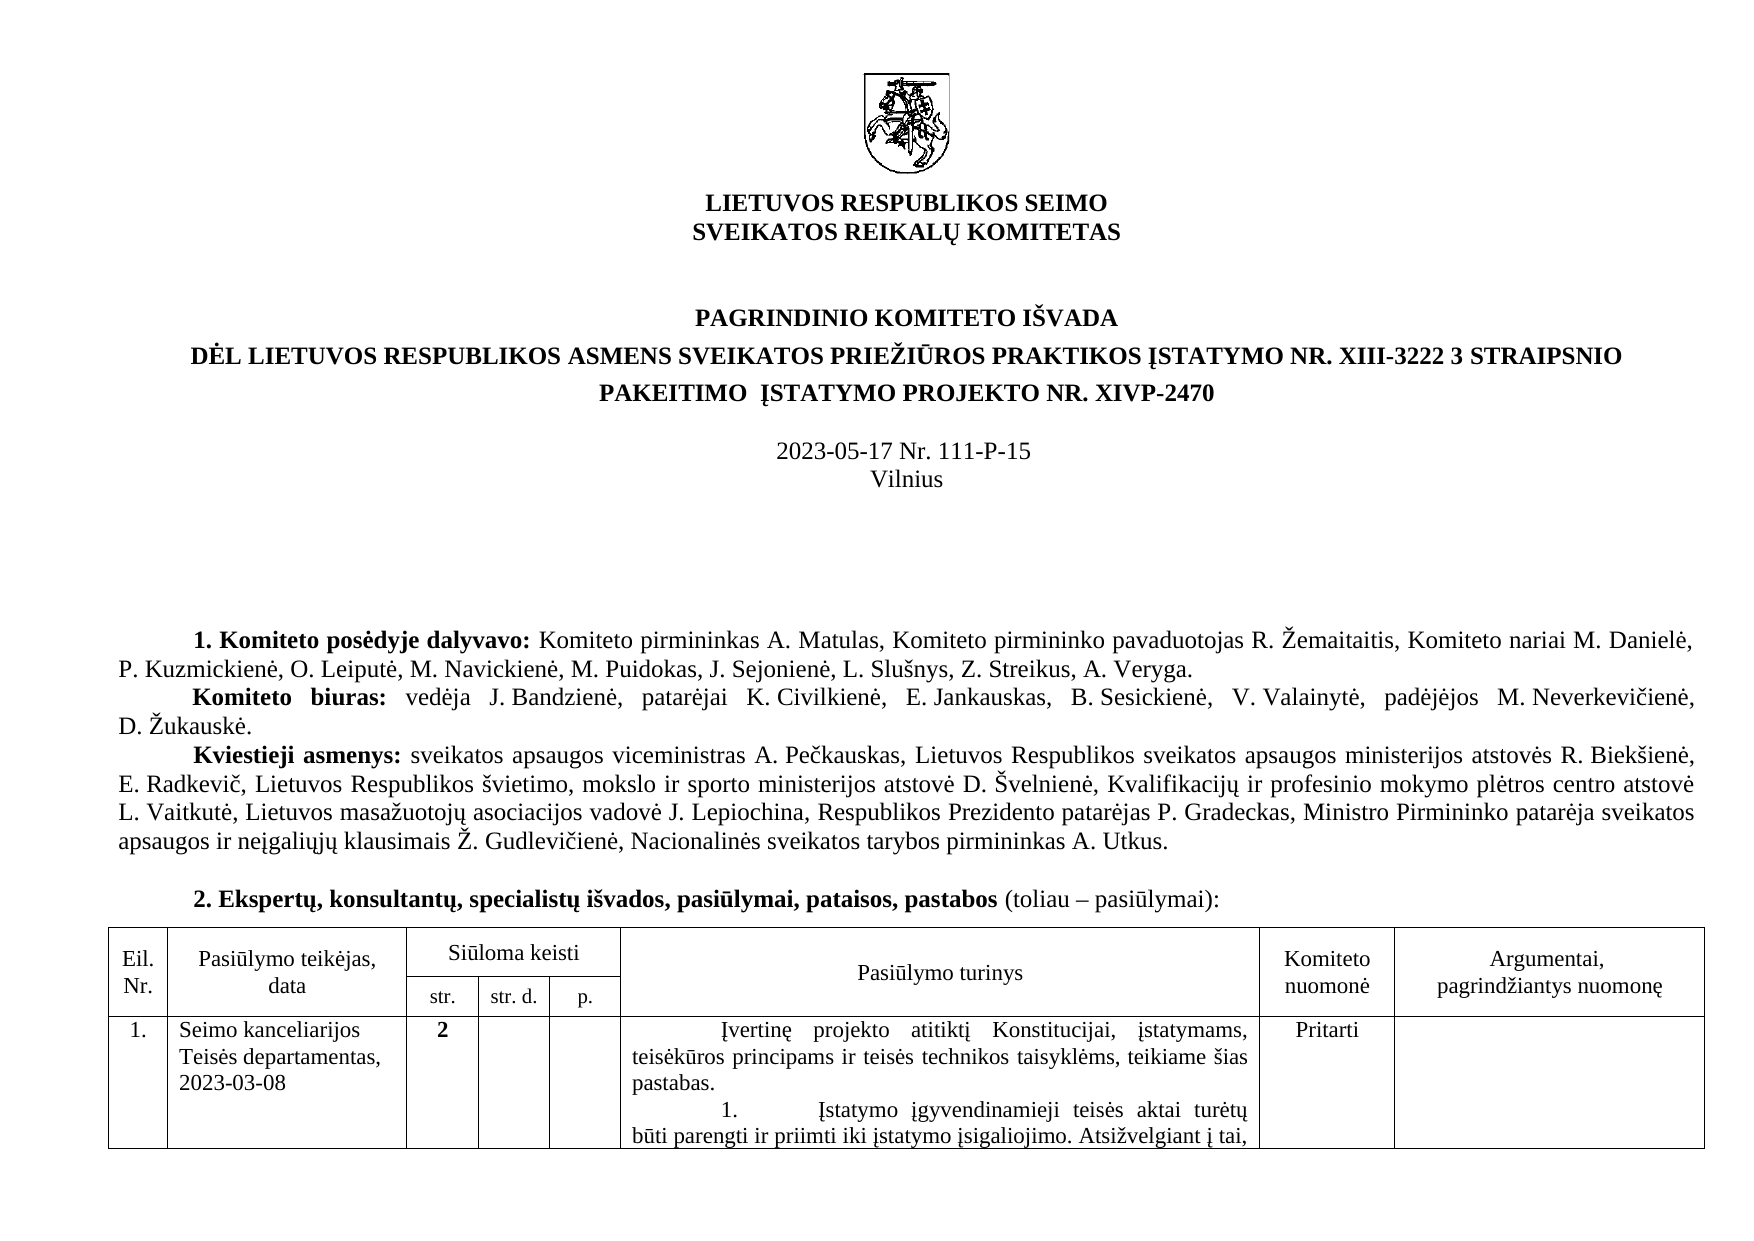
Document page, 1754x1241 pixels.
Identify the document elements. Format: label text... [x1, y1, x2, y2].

text Vilnius [118, 464, 1695, 493]
table_cell Įvertinę projekto atitiktį Konstitucijai, įstatymams, teisėkūros principams ir teisės technikos taisyklėms, teikiame šias pastabas. 1. Įstatymo įgyvendinamieji teisės aktai turėtų būti parengti ir priimti iki įstatymo įsigaliojimo. Atsižvelgiant į tai, [621, 1017, 1259, 1148]
table_cell str. d. [479, 977, 549, 1016]
table_cell [1395, 1017, 1704, 1148]
table_cell p. [550, 977, 620, 1016]
text DĖL LIETUVOS RESPUBLIKOS ASMENS SVEIKATOS PRIEŽIŪROS PRAKTIKOS ĮSTATYMO NR. XIII-3222 3 STRAIPSNIO PAKEITIMO ĮSTATYMO PROJEKTO nr. XIVP-2470 [118, 332, 1695, 407]
subtitle PAGRINDINIO KOMITETO IŠVADA [118, 303, 1695, 332]
table_header Siūloma keisti [407, 928, 620, 976]
table_cell [479, 1017, 549, 1148]
table_header Argumentai, pagrindžiantys nuomonę [1395, 928, 1704, 1016]
text LIETUVOS RESPUBLIKOS SEIMO [118, 188, 1695, 217]
text 1. Komiteto posėdyje dalyvavo: Komiteto pirmininkas A. Matulas, Komiteto pirmininko pavaduotojas R. Žemaitaitis, Komiteto nariai M. Danielė, P. Kuzmickienė, O. Leiputė, M. Navickienė, M. Puidokas, J. Sejonienė, L. Slušnys, Z. Streikus, A. Veryga. [118, 625, 1695, 682]
table_cell Pritarti [1260, 1017, 1394, 1148]
table_cell str. [407, 977, 478, 1016]
table_cell 2 [407, 1017, 478, 1148]
table_cell Seimo kanceliarijos Teisės departamentas, 2023-03-08 [168, 1017, 406, 1148]
table_cell 1. [109, 1017, 167, 1148]
text sveikatos reikalų komitetas [118, 217, 1695, 246]
table_header Eil. Nr. [109, 928, 167, 1016]
text Komiteto biuras: vedėja J. Bandzienė, patarėjai K. Civilkienė, E. Jankauskas, B. Sesickienė, V. Valainytė, padėjėjos M. Neverkevičienė, D. Žukauskė. [118, 682, 1695, 740]
table_header Komiteto nuomonė [1260, 928, 1394, 1016]
text Kviestieji asmenys: sveikatos apsaugos viceministras A. Pečkauskas, Lietuvos Respublikos sveikatos apsaugos ministerijos atstovės R. Biekšienė, E. Radkevič, Lietuvos Respublikos švietimo, mokslo ir sporto ministerijos atstovė D. Švelnienė, Kvalifikacijų ir profesinio mokymo plėtros centro atstovė L. Vaitkutė, Lietuvos masažuotojų asociacijos vadovė J. Lepiochina, Respublikos Prezidento patarėjas P. Gradeckas, Ministro Pirmininko patarėja sveikatos apsaugos ir neįgaliųjų klausimais Ž. Gudlevičienė, Nacionalinės sveikatos tarybos pirmininkas A. Utkus. [118, 740, 1695, 855]
text 2023-05-17 Nr. 111-P-15 [118, 436, 1695, 464]
table_header Pasiūlymo turinys [621, 928, 1259, 1016]
table_header Pasiūlymo teikėjas, data [168, 928, 406, 1016]
subtitle 2. Ekspertų, konsultantų, specialistų išvados, pasiūlymai, pataisos, pastabos (toliau – pasiūlymai): [118, 884, 1695, 912]
table_cell [550, 1017, 620, 1148]
